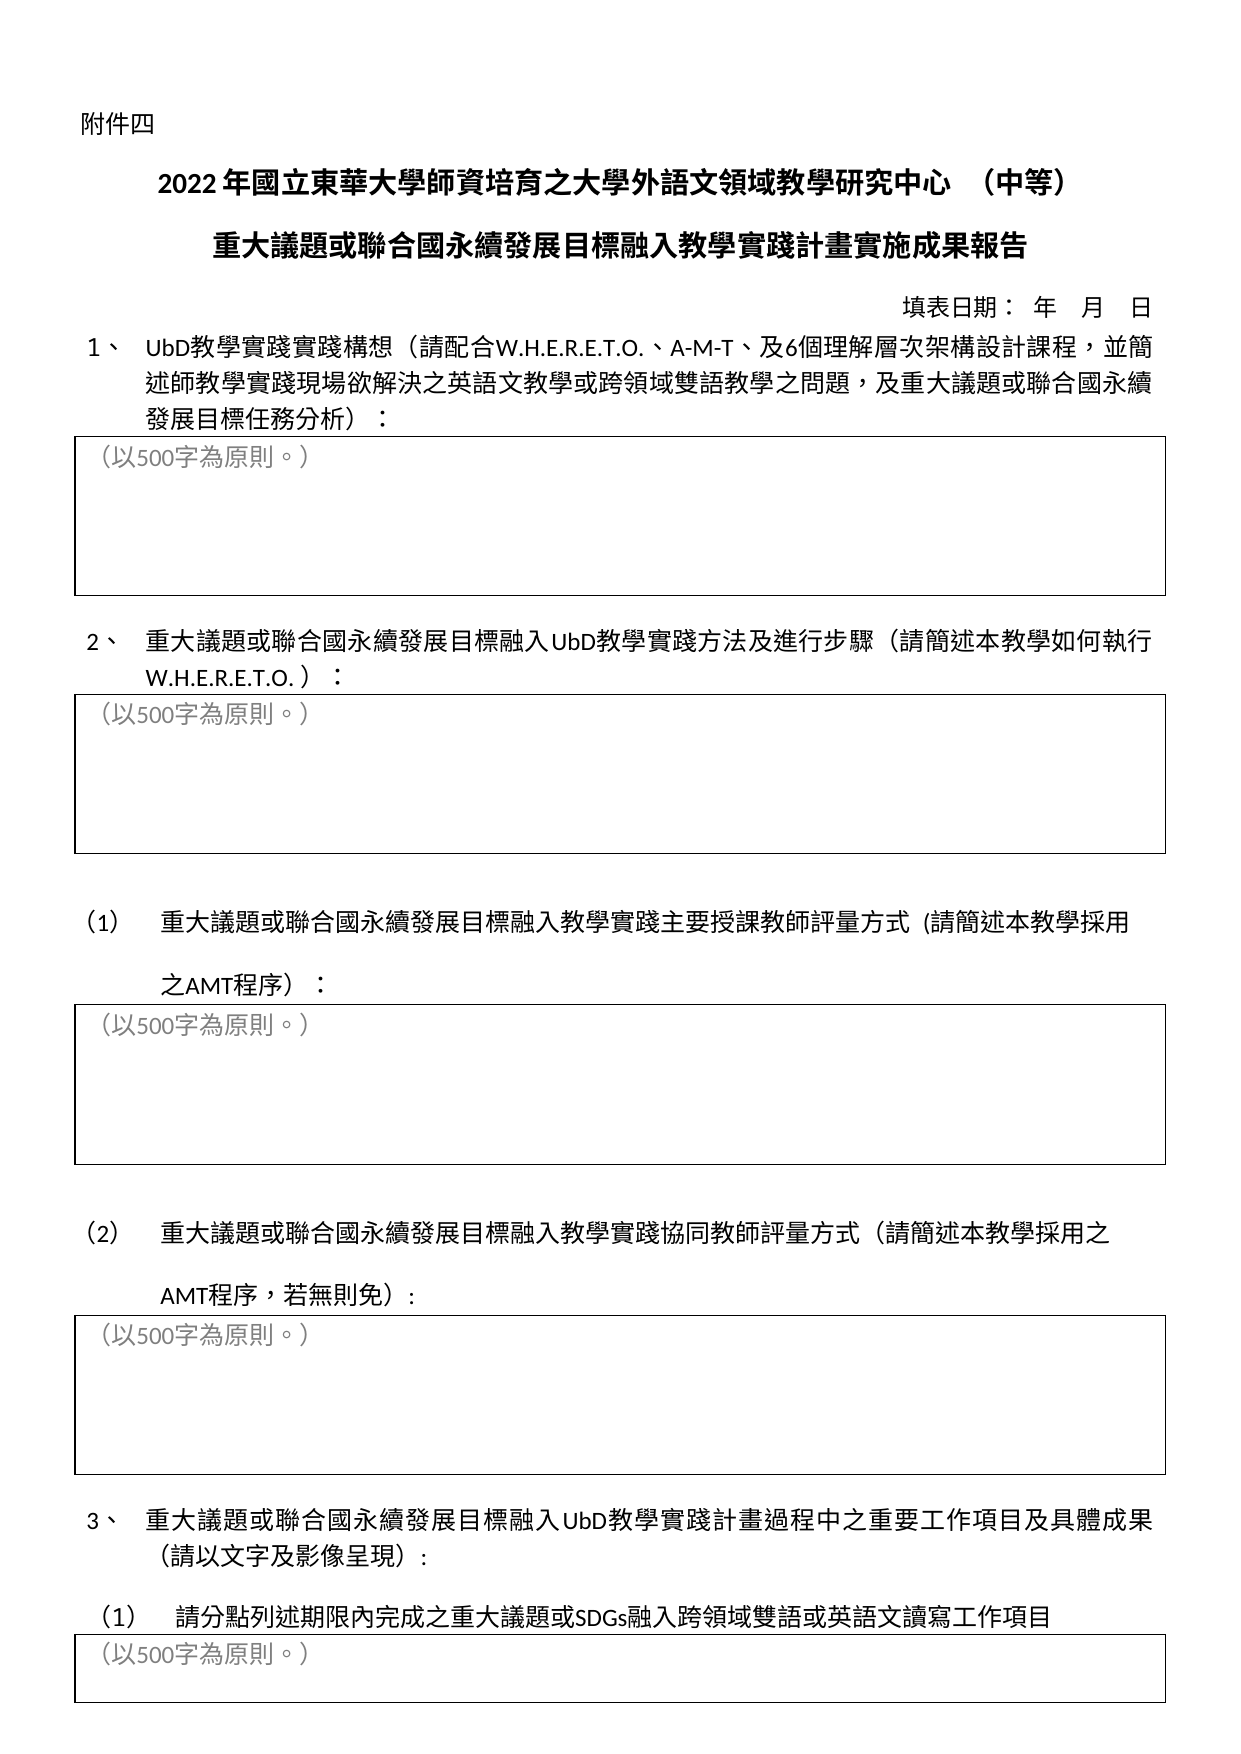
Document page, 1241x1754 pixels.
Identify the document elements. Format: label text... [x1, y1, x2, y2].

text 2022年國立東華大學師資培育之大學外語文領域教學研究中心 （中等） [75, 160, 1165, 202]
table_header UbD教學實踐實踐構想（請配合W.H.E.R.E.T.O.、A-M-T、及6個理解層次架構設計課程，並簡述師教學實踐現場欲解決之英語文教學或跨領域雙語教學之問題，及重大議題或聯合國永續發展目標任務分析）： [75, 327, 1165, 436]
table_cell 重大議題或聯合國永續發展目標融入UbD教學實踐計畫過程中之重要工作項目及具體成果（請以文字及影像呈現）: [75, 1475, 1165, 1573]
table_cell 重大議題或聯合國永續發展目標融入教學實踐協同教師評量方式（請簡述本教學採用之AMT程序，若無則免）: [75, 1165, 1165, 1315]
table_cell 請分點列述期限內完成之重大議題或SDGs融入跨領域雙語或英語文讀寫工作項目 [75, 1573, 1165, 1634]
table_cell （以500字為原則。） [76, 1316, 1165, 1474]
table_cell （以500字為原則。） [76, 1005, 1165, 1164]
table_cell （以500字為原則。） [76, 1635, 1165, 1702]
text 填表日期： 年 月 日 [75, 265, 1165, 327]
table_cell （以500字為原則。） [76, 437, 1165, 595]
table_cell 重大議題或聯合國永續發展目標融入教學實踐主要授課教師評量方式 (請簡述本教學採用之AMT程序）： [75, 854, 1165, 1004]
text 重大議題或聯合國永續發展目標融入教學實踐計畫實施成果報告 [75, 202, 1165, 265]
text 附件四 [75, 105, 1165, 141]
table_cell （以500字為原則。） [76, 695, 1165, 853]
table_cell 重大議題或聯合國永續發展目標融入UbD教學實踐方法及進行步驟（請簡述本教學如何執行W.H.E.R.E.T.O. ）： [75, 596, 1165, 694]
